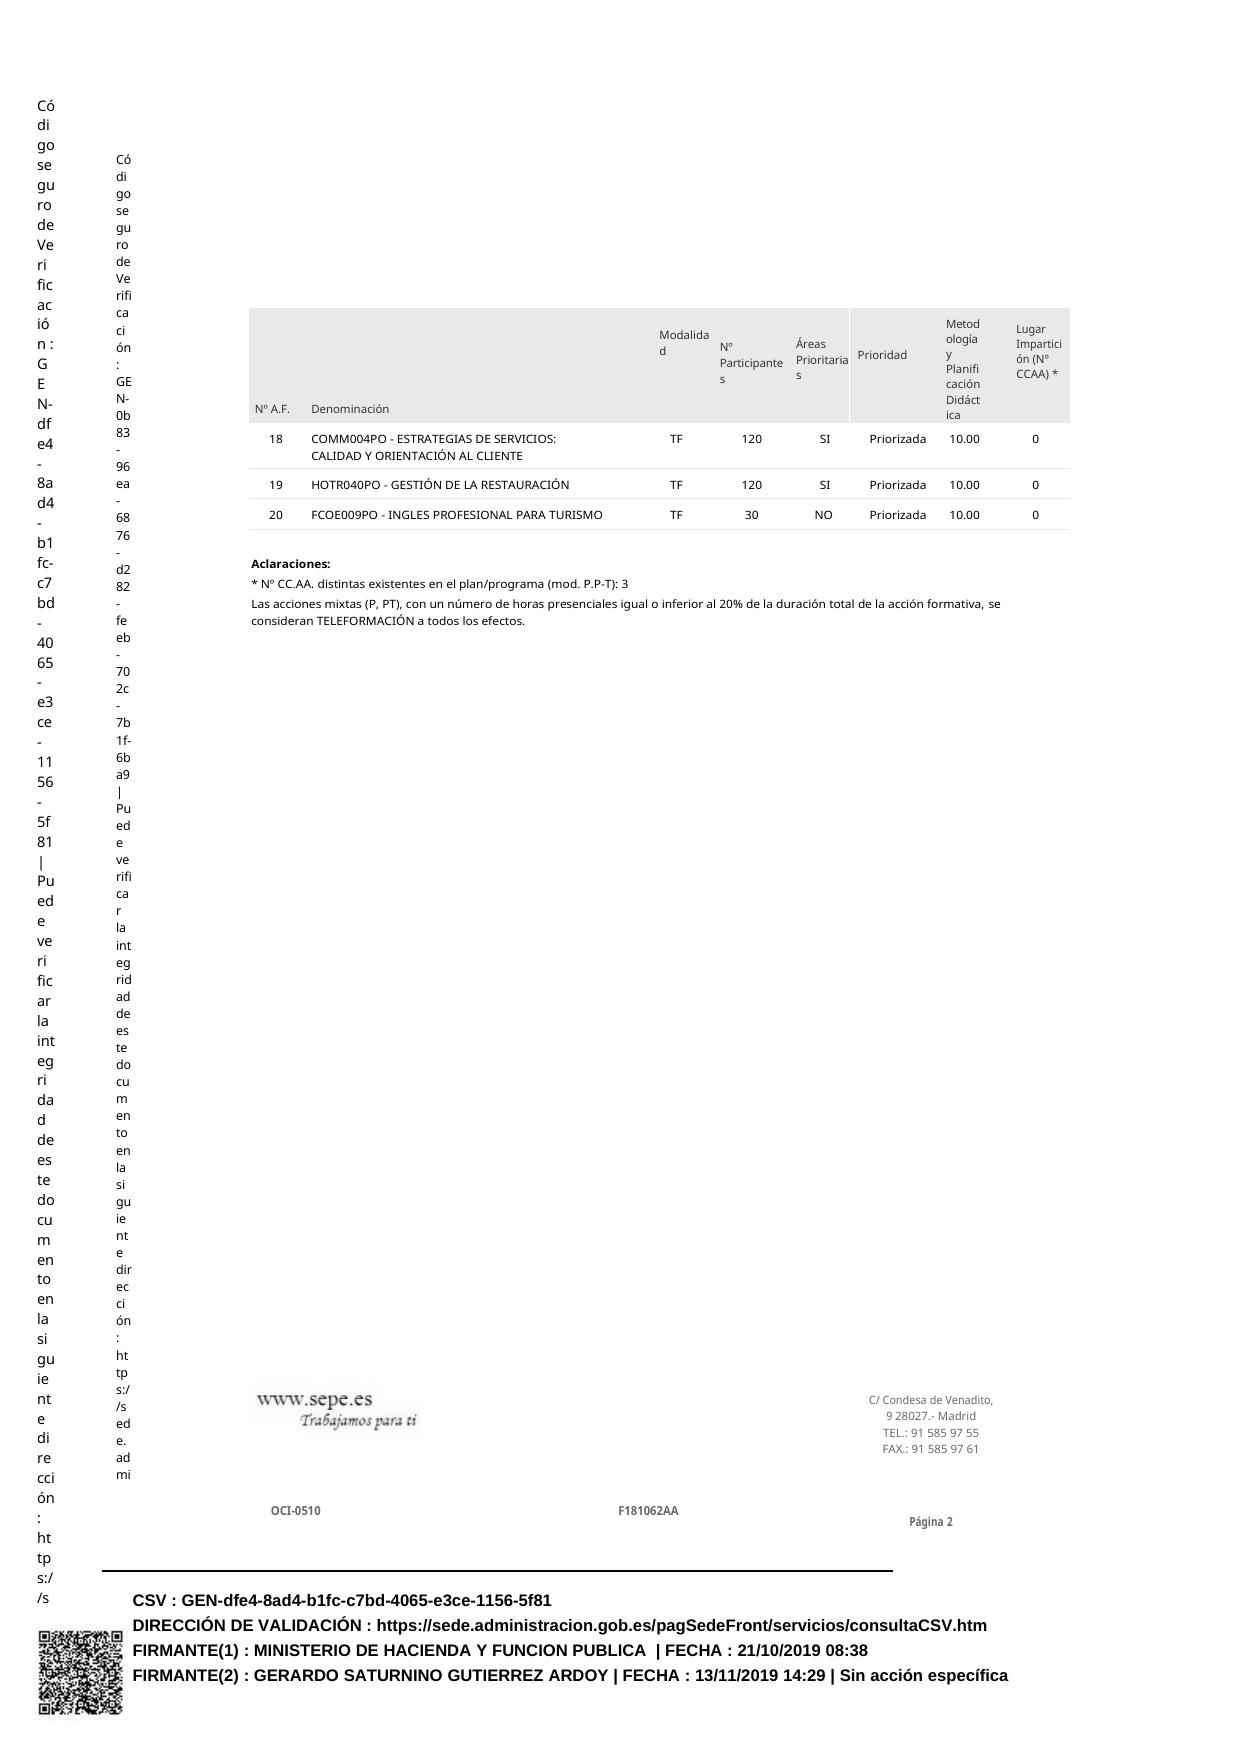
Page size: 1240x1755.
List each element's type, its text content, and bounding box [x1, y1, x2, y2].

text TEL.: 91 585 97 55 [881, 1425, 980, 1441]
table_header Áreas Prioritarias [788, 308, 849, 423]
table_cell COMM004PO - ESTRATEGIAS DE SERVICIOS: CALIDAD Y ORIENTACIÓN AL CLIENTE [302, 423, 651, 468]
table_cell 20 [249, 499, 302, 528]
table_cell 10.00 [938, 469, 1008, 498]
table_cell 30 [712, 499, 788, 528]
table_header Nº Participantes [712, 308, 788, 423]
text C/ Condesa de Venadito, 9 28027.- Madrid [864, 1392, 997, 1424]
text Código seguro de Verificación : GEN-0b83-96ea-6876-d282-feeb-702c-7b1f-6ba9 | Puede verificar la integridad de este documento en la siguiente dirección : https://sede.administracion.gob.es/pagSedeFront/servicios/consultaCSV.htm [116, 151, 132, 1486]
text Aclaraciones: [251, 557, 1081, 572]
table_cell TF [651, 469, 712, 498]
table_cell Priorizada [850, 469, 938, 498]
text OCI-0510 F181062AA [271, 1502, 693, 1519]
table_header Denominación [302, 308, 651, 423]
text * Nº CC.AA. distintas existentes en el plan/programa (mod. P.P-T): 3 [251, 577, 1081, 592]
table_header Lugar Impartición (Nº CCAA) * [1008, 308, 1070, 423]
table_header Prioridad [850, 308, 938, 423]
table_header Modalidad [651, 308, 712, 423]
text Código seguro de Verificación : GEN-dfe4-8ad4-b1fc-c7bd-4065-e3ce-1156-5f81 | Puede verificar la integridad de este documento en la siguiente dirección : https://sede.administracion.gob.es/pagSedeFront/servicios/consultaCSV.htm [37, 95, 55, 1609]
text Página 2 [881, 1513, 980, 1530]
text FAX.: 91 585 97 61 [881, 1441, 980, 1457]
table_cell TF [651, 423, 712, 468]
table_cell 0 [1008, 423, 1070, 468]
table_cell 19 [249, 469, 302, 498]
table_cell 0 [1008, 469, 1070, 498]
table_cell TF [651, 499, 712, 528]
text Las acciones mixtas (P, PT), con un número de horas presenciales igual o inferior al 20% de la duración total de la acción formativa, se consideran TELEFORMACIÓN a todos los efectos. [251, 596, 1058, 628]
table_cell Priorizada [850, 499, 938, 528]
table_cell Priorizada [850, 423, 938, 468]
table_cell 18 [249, 423, 302, 468]
table_cell 0 [1008, 499, 1070, 528]
table_header Nº A.F. [249, 308, 302, 423]
table_cell NO [788, 499, 849, 528]
table_cell HOTR040PO - GESTIÓN DE LA RESTAURACIÓN [302, 469, 651, 498]
table_cell FCOE009PO - INGLES PROFESIONAL PARA TURISMO [302, 499, 651, 528]
table_cell 120 [712, 469, 788, 498]
table_cell 120 [712, 423, 788, 468]
table_cell SI [788, 469, 849, 498]
table_cell SI [788, 423, 849, 468]
table_header Metodología y Planificación Didáctica [938, 308, 1008, 423]
table_cell 10.00 [938, 423, 1008, 468]
table_cell 10.00 [938, 499, 1008, 528]
